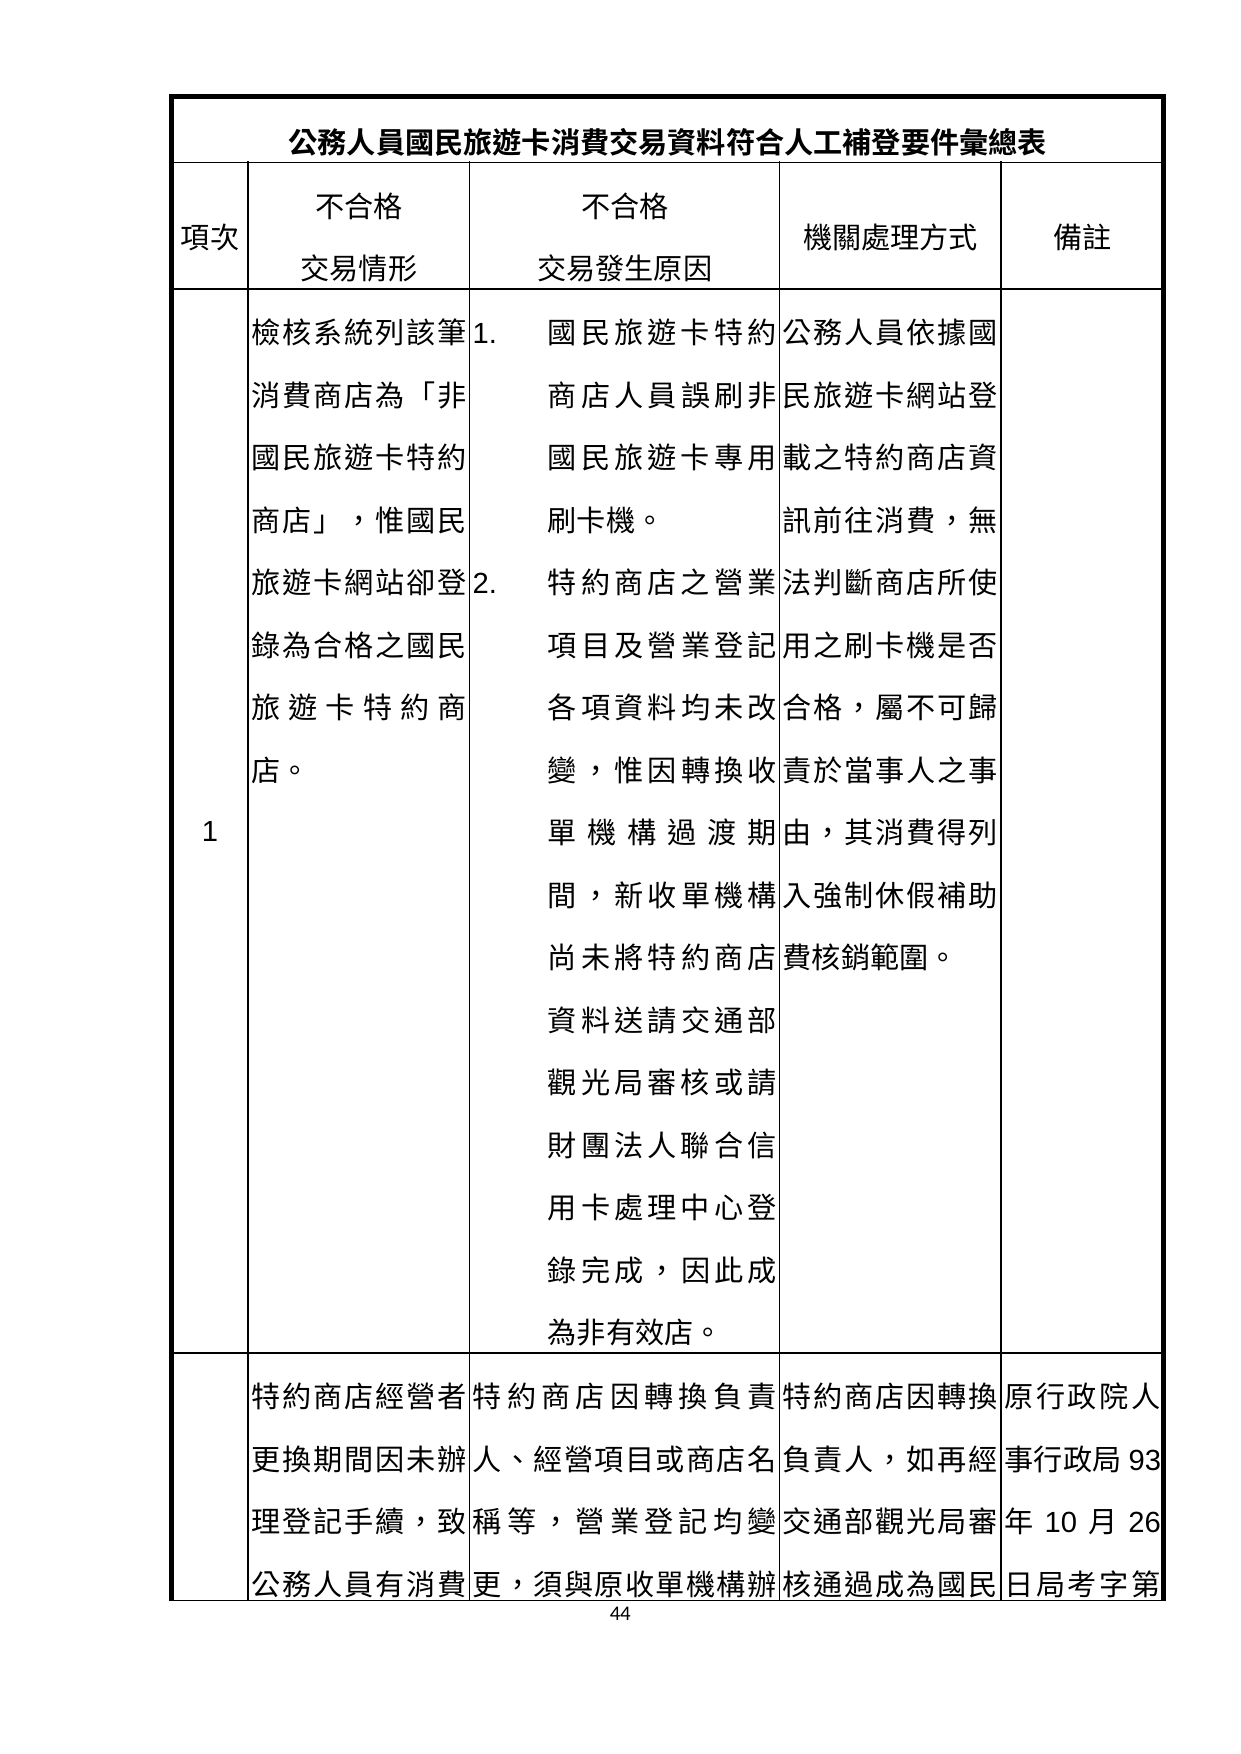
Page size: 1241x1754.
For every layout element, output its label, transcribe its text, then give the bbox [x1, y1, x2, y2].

table_header 公務人員國民旅遊卡消費交易資料符合人工補登要件彙總表 [174, 99, 1161, 161]
table_cell 特約商店經營者更換期間因未辦理登記手續，致公務人員有消費事實卻無法取得合格交易。 [249, 1354, 469, 1600]
table_cell [1002, 290, 1161, 1352]
table_cell 備註 [1002, 163, 1161, 288]
table_cell 不合格 交易發生原因 [470, 163, 779, 288]
table_cell 國民旅遊卡特約商店人員誤刷非國民旅遊卡專用刷卡機。 特約商店之營業項目及營業登記各項資料均未改變，惟因轉換收單機構過渡期間，新收單機構尚未將特約商店資料送請交通部觀光局審核或請財團法人聯合信用卡處理中心登錄完成，因此成為非有效店。 [470, 290, 779, 1352]
table_cell 機關處理方式 [780, 163, 1000, 288]
table_cell 不合格 交易情形 [249, 163, 469, 288]
table_cell 項次 [174, 163, 247, 288]
table_cell 1 [174, 290, 247, 1352]
table_cell 原行政院人事行政局93年10月26日局考字第0930031001號書函。 [1002, 1354, 1161, 1600]
table_cell 2 [174, 1354, 247, 1600]
table_cell 特約商店因轉換負責人，如再經交通部觀光局審核通過成為國民旅遊卡特約商店，公務人員於該店轉換過渡期間之消費，服務機關得以人工補登列為合格特約商店消費。 [780, 1354, 1000, 1600]
table_cell 特約商店因轉換負責人、經營項目或商店名稱等，營業登記均變更，須與原收單機構辦理換約或解約後另選收單機構辦理簽約期間，成為非有效店。 [470, 1354, 779, 1600]
table_cell 公務人員依據國民旅遊卡網站登載之特約商店資訊前往消費，無法判斷商店所使用之刷卡機是否合格，屬不可歸責於當事人之事由，其消費得列入強制休假補助費核銷範圍。 [780, 290, 1000, 1352]
table_cell 檢核系統列該筆消費商店為「非國民旅遊卡特約商店」，惟國民旅遊卡網站卻登錄為合格之國民旅遊卡特約商店。 [249, 290, 469, 1352]
